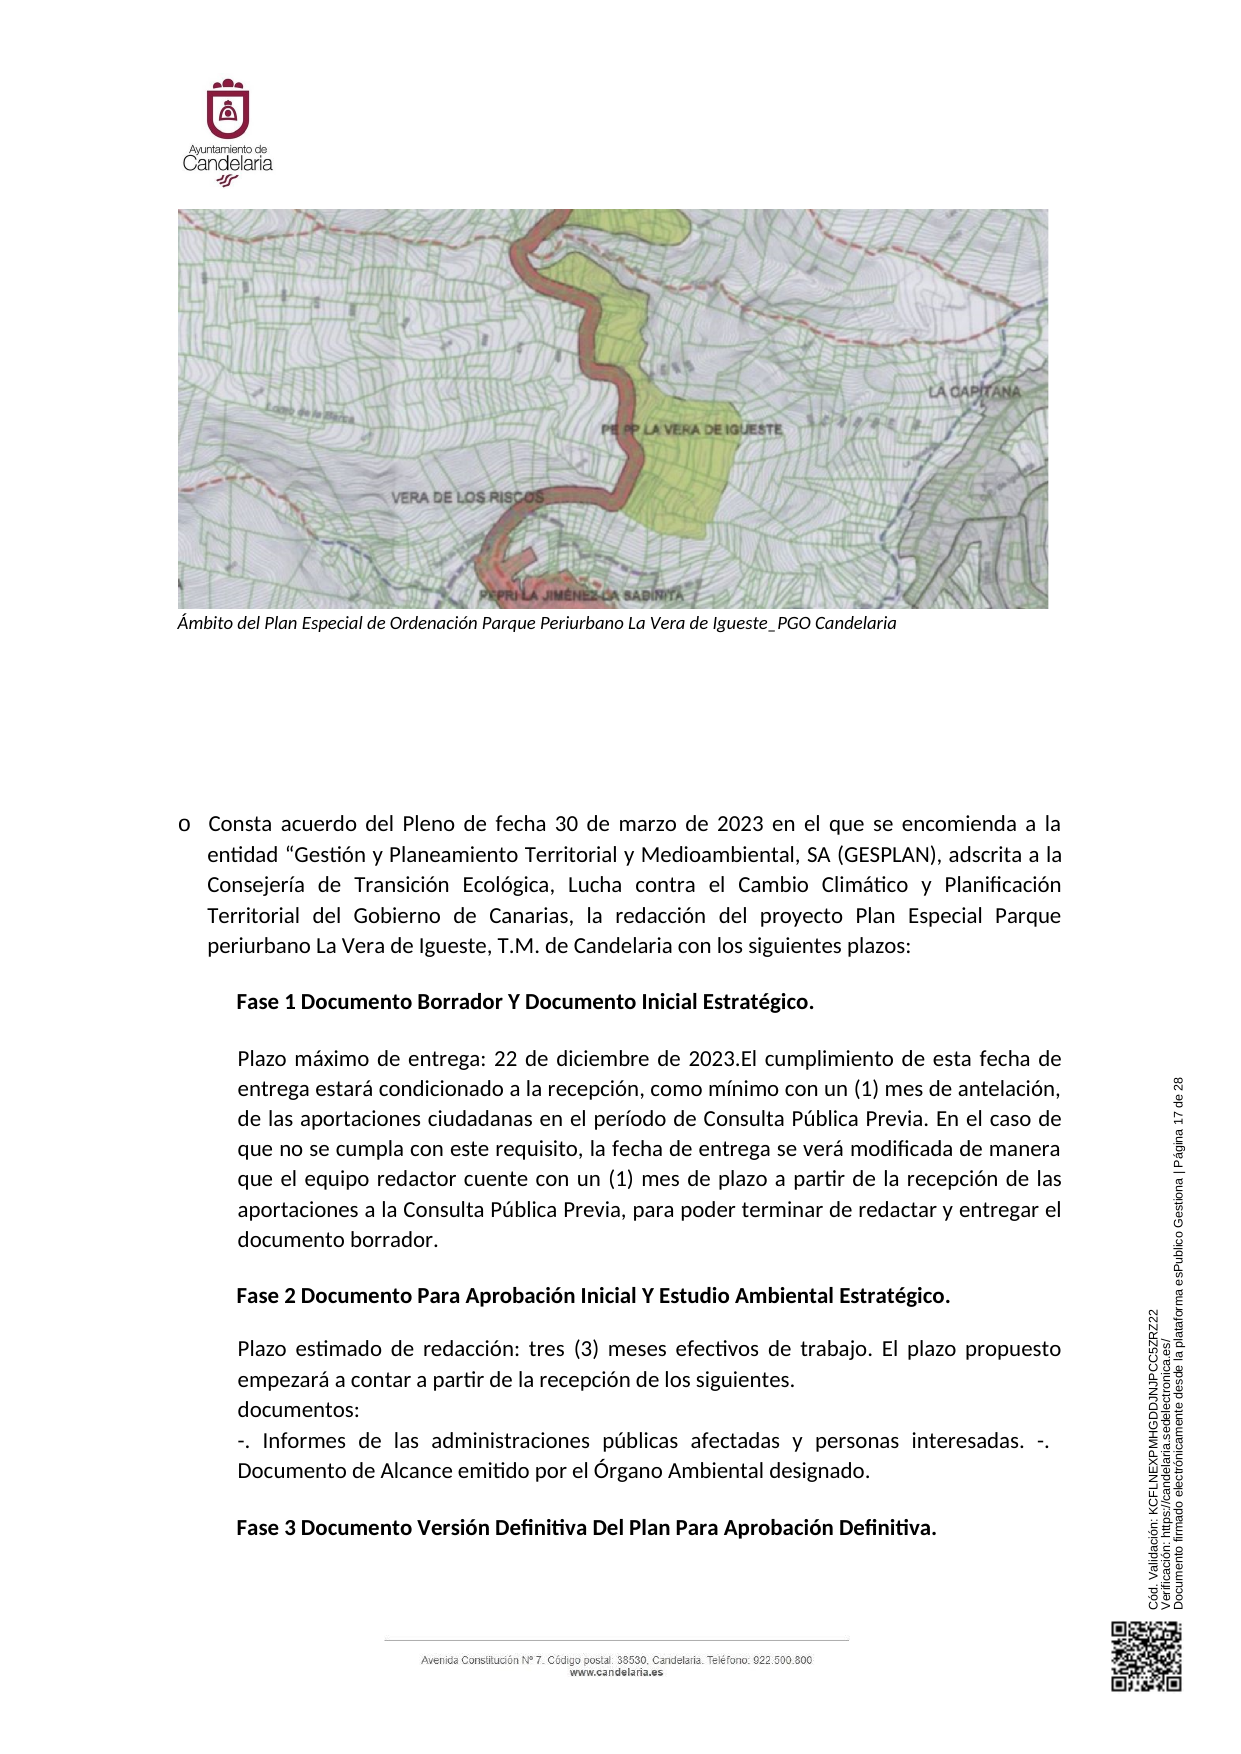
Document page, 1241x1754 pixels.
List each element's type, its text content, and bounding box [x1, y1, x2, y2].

text Fase 3 Documento Versión Definitiva Del Plan Para Aprobación Definitiva. [236, 1513, 1063, 1541]
text documentos: [237, 1395, 1063, 1423]
text o Consta acuerdo del Pleno de fecha 30 de marzo de 2023 en el que se encomienda a la entidad “Gestión y Planeamiento Territorial y Medioambiental, SA (GESPLAN), adscrita a la Consejería de Transición Ecológica, Lucha contra el Cambio Climático y Planificación Territorial del Gobierno de Canarias, la redacción del proyecto Plan Especial Parque periurbano La Vera de Igueste, T.M. de Candelaria con los siguientes plazos: [177, 809, 1063, 959]
text Fase 1 Documento Borrador Y Documento Inicial Estratégico. [236, 987, 1063, 1016]
text Ámbito del Plan Especial de Ordenación Parque Periurbano La Vera de Igueste_PGO Candelaria [177, 611, 1063, 634]
text -. Informes de las administraciones públicas afectadas y personas interesadas. -. Documento de Alcance emitido por el Órgano Ambiental designado. [237, 1426, 1051, 1484]
text Fase 2 Documento Para Aprobación Inicial Y Estudio Ambiental Estratégico. [236, 1281, 1063, 1309]
text Plazo estimado de redacción: tres (3) meses efectivos de trabajo. El plazo propuesto empezará a contar a partir de la recepción de los siguientes. [237, 1334, 1063, 1393]
text Plazo máximo de entrega: 22 de diciembre de 2023.El cumplimiento de esta fecha de entrega estará condicionado a la recepción, como mínimo con un (1) mes de antelación, de las aportaciones ciudadanas en el período de Consulta Pública Previa. En el caso de que no se cumpla con este requisito, la fecha de entrega se verá modificada de manera que el equipo redactor cuente con un (1) mes de plazo a partir de la recepción de las aportaciones a la Consulta Pública Previa, para poder terminar de redactar y entregar el documento borrador. [237, 1044, 1063, 1253]
